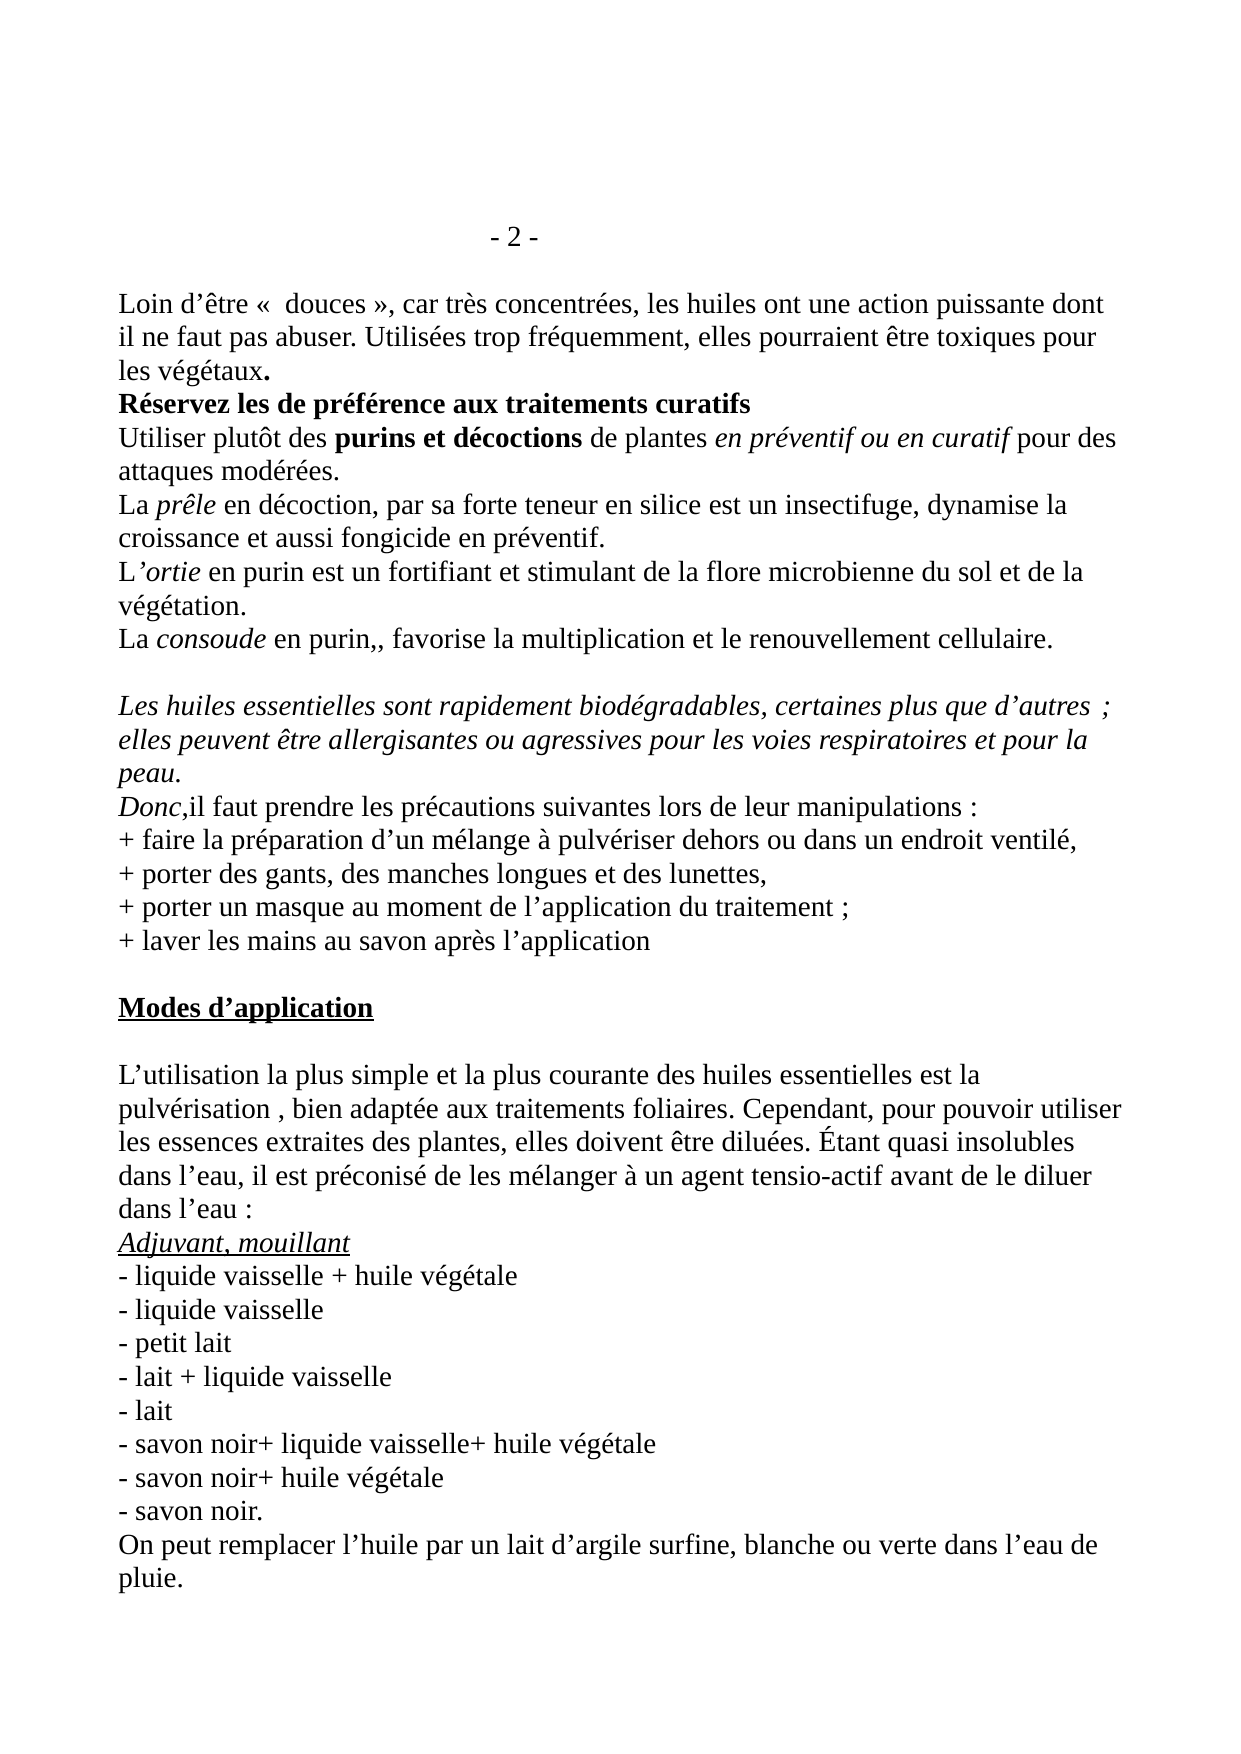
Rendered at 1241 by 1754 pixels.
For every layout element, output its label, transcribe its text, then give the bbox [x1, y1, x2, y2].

text - 2 - [118, 219, 1122, 252]
text On peut remplacer l’huile par un lait d’argile surfine, blanche ou verte dans l’eau de pluie. [118, 1527, 1122, 1594]
text L’ortie en purin est un fortifiant et stimulant de la flore microbienne du sol et de la végétation. [118, 554, 1122, 621]
text L’utilisation la plus simple et la plus courante des huiles essentielles est la pulvérisation , bien adaptée aux traitements foliaires. Cependant, pour pouvoir utiliser les essences extraites des plantes, elles doivent être diluées. Étant quasi insolubles dans l’eau, il est préconisé de les mélanger à un agent tensio-actif avant de le diluer dans l’eau : [118, 1057, 1122, 1225]
text + laver les mains au savon après l’application [118, 923, 1122, 957]
text + faire la préparation d’un mélange à pulvériser dehors ou dans un endroit ventilé, [118, 822, 1122, 856]
text Modes d’application [118, 990, 1122, 1024]
text - lait + liquide vaisselle [118, 1359, 1122, 1393]
text Les huiles essentielles sont rapidement biodégradables, certaines plus que d’autres ; elles peuvent être allergisantes ou agressives pour les voies respiratoires et pour la peau. [118, 688, 1122, 789]
text - liquide vaisselle + huile végétale [118, 1258, 1122, 1292]
text - liquide vaisselle [118, 1292, 1122, 1326]
text + porter un masque au moment de l’application du traitement ; [118, 889, 1122, 923]
text Réservez les de préférence aux traitements curatifs [118, 386, 1122, 420]
text La consoude en purin,, favorise la multiplication et le renouvellement cellulaire. [118, 621, 1122, 655]
text La prêle en décoction, par sa forte teneur en silice est un insectifuge, dynamise la croissance et aussi fongicide en préventif. [118, 487, 1122, 554]
text - lait [118, 1393, 1122, 1426]
text Utiliser plutôt des purins et décoctions de plantes en préventif ou en curatif pour des attaques modérées. [118, 420, 1122, 487]
text Donc,il faut prendre les précautions suivantes lors de leur manipulations : [118, 789, 1122, 822]
text Loin d’être « douces », car très concentrées, les huiles ont une action puissante dont il ne faut pas abuser. Utilisées trop fréquemment, elles pourraient être toxiques pour les végétaux. [118, 286, 1122, 386]
text - savon noir+ liquide vaisselle+ huile végétale [118, 1426, 1122, 1460]
text Adjuvant, mouillant [118, 1225, 1122, 1258]
text - savon noir+ huile végétale [118, 1460, 1122, 1493]
text + porter des gants, des manches longues et des lunettes, [118, 856, 1122, 889]
text - petit lait [118, 1326, 1122, 1359]
text - savon noir. [118, 1493, 1122, 1527]
